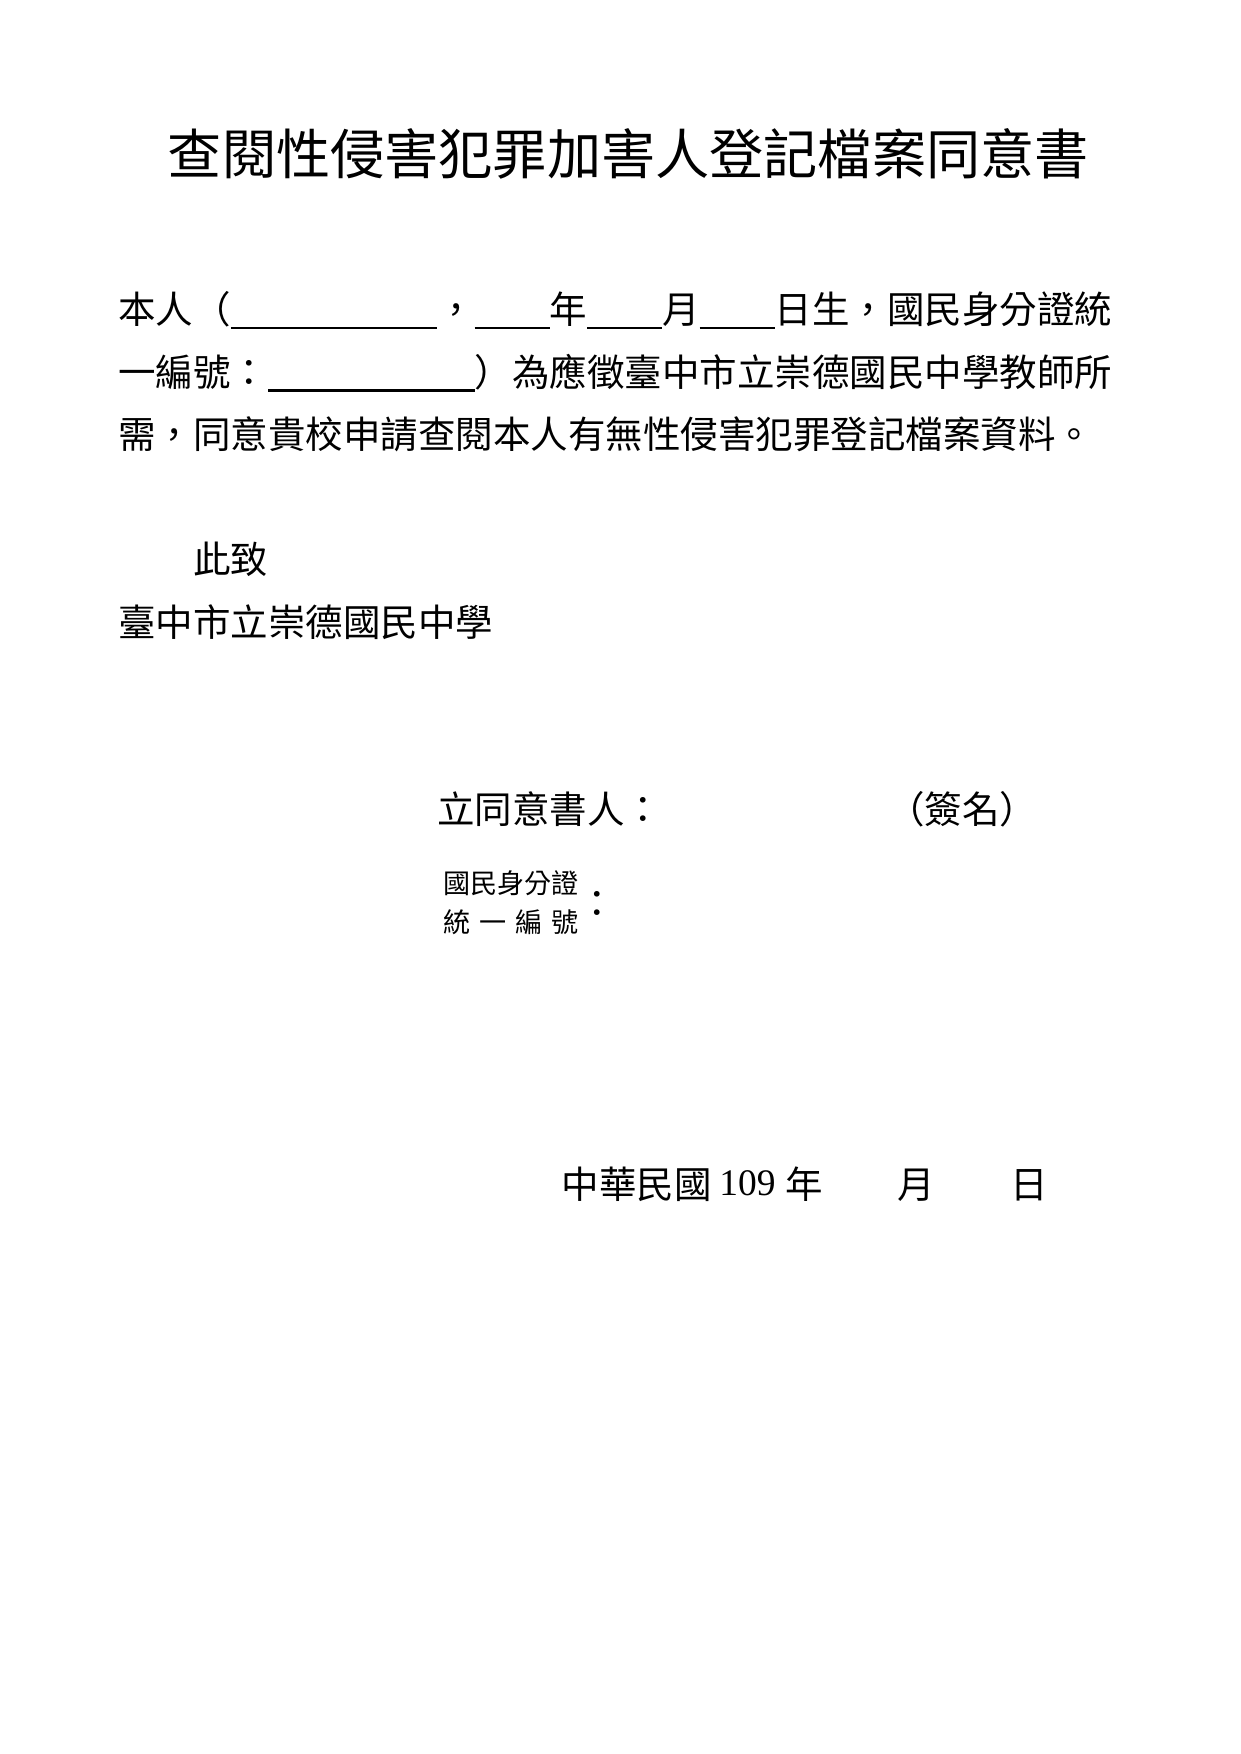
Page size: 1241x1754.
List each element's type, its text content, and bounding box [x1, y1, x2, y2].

text 臺中市立崇德國民中學 [118, 578, 1122, 641]
text 此致 [118, 516, 1122, 578]
text 立同意書人： （簽名） [118, 766, 1122, 828]
text 中華民國109 年 月 日 [118, 1141, 1047, 1203]
text 國民身分證統一編號： [118, 828, 1122, 953]
text 查閱性侵害犯罪加害人登記檔案同意書 [118, 78, 1138, 203]
text 本人（ ， 年 月 日生，國民身分證統一編號： ）為應徵臺中市立崇德國民中學教師所需，同意貴校申請查閱本人有無性侵害犯罪登記檔案資料。 [118, 266, 1122, 453]
